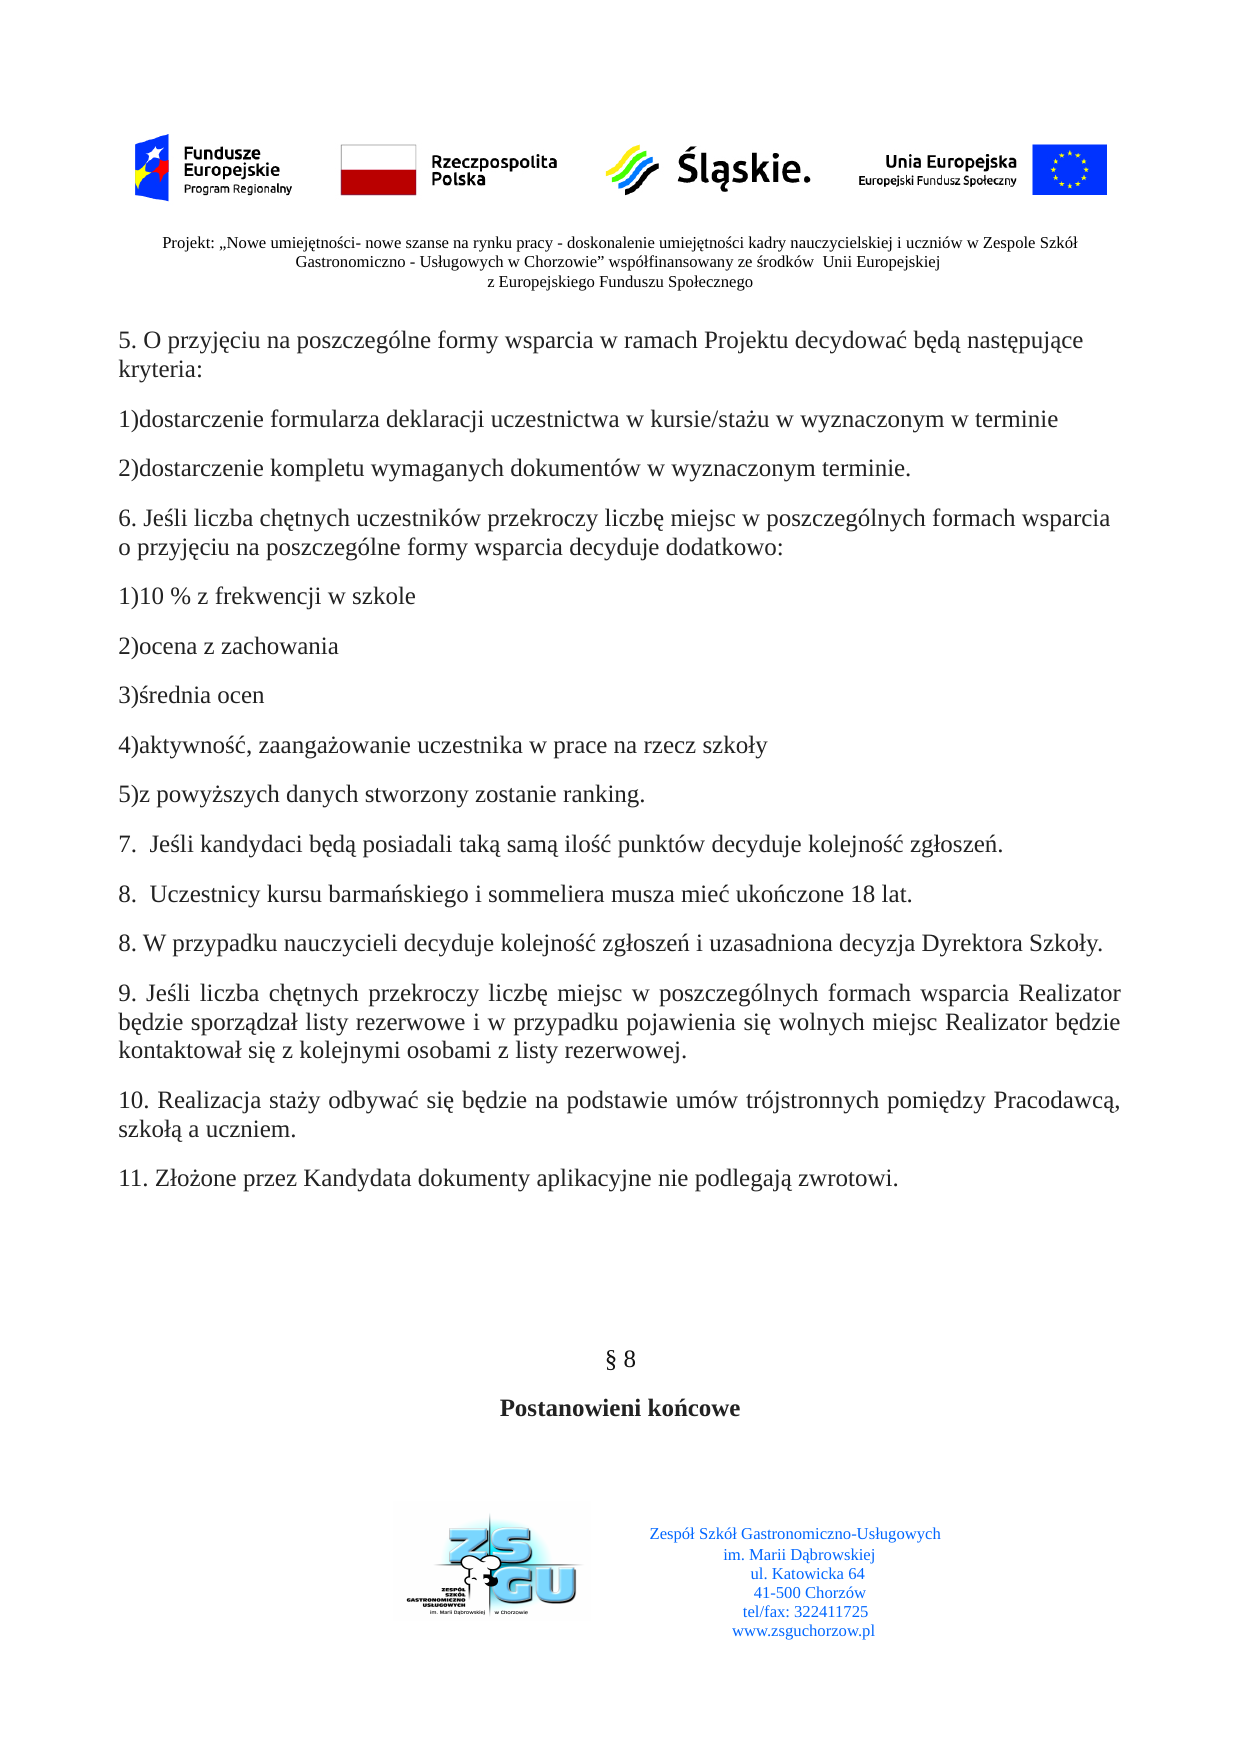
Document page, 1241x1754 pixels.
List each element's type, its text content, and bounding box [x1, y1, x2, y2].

text 9. Jeśli liczba chętnych przekroczy liczbę miejsc w poszczególnych formach wsparcia Realizator będzie sporządzał listy rezerwowe i w przypadku pojawienia się wolnych miejsc Realizator będzie kontaktował się z kolejnymi osobami z listy rezerwowej. [118, 978, 1122, 1064]
text 2)ocena z zachowania [118, 631, 1122, 659]
text 1)dostarczenie formularza deklaracji uczestnictwa w kursie/stażu w wyznaczonym w terminie [118, 404, 1122, 432]
text 2)dostarczenie kompletu wymaganych dokumentów w wyznaczonym terminie. [118, 453, 1122, 482]
text 3)średnia ocen [118, 680, 1122, 709]
text Postanowieni końcowe [118, 1393, 1122, 1422]
text 6. Jeśli liczba chętnych uczestników przekroczy liczbę miejsc w poszczególnych formach wsparcia o przyjęciu na poszczególne formy wsparcia decyduje dodatkowo: [118, 503, 1122, 560]
text § 8 [118, 1333, 1122, 1372]
text 11. Złożone przez Kandydata dokumenty aplikacyjne nie podlegają zwrotowi. [118, 1163, 1122, 1192]
text 4)aktywność, zaangażowanie uczestnika w prace na rzecz szkoły [118, 730, 1122, 759]
text 7. Jeśli kandydaci będą posiadali taką samą ilość punktów decyduje kolejność zgłoszeń. [118, 829, 1122, 858]
text 5. O przyjęciu na poszczególne formy wsparcia w ramach Projektu decydować będą następujące kryteria: [118, 325, 1122, 383]
text 1)10 % z frekwencji w szkole [118, 581, 1122, 610]
text 10. Realizacja staży odbywać się będzie na podstawie umów trójstronnych pomiędzy Pracodawcą, szkołą a uczniem. [118, 1085, 1122, 1142]
text 5)z powyższych danych stworzony zostanie ranking. [118, 779, 1122, 808]
text 8. W przypadku nauczycieli decyduje kolejność zgłoszeń i uzasadniona decyzja Dyrektora Szkoły. [118, 928, 1122, 957]
text 8. Uczestnicy kursu barmańskiego i sommeliera musza mieć ukończone 18 lat. [118, 879, 1122, 907]
